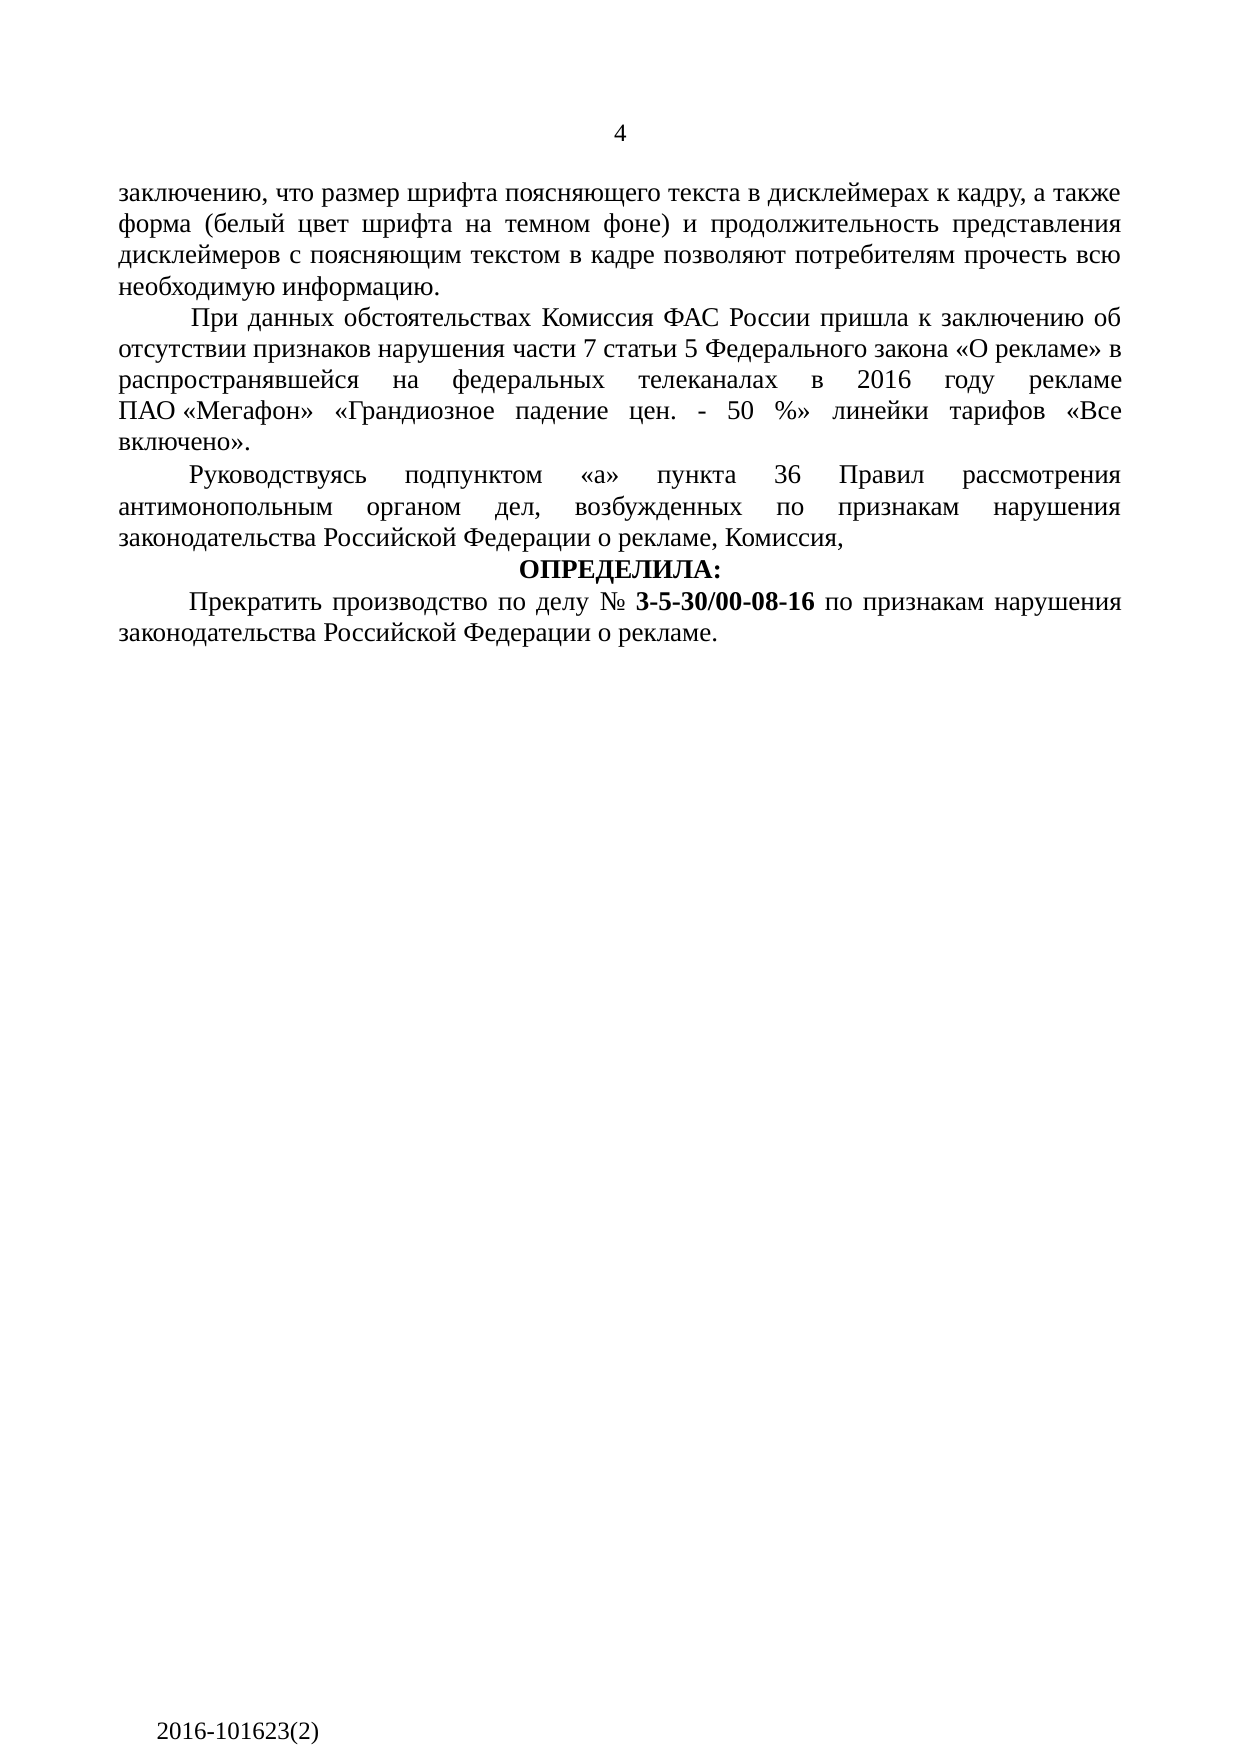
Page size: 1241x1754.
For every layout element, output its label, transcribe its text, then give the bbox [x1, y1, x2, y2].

text При данных обстоятельствах Комиссия ФАС России пришла к заключению об отсутствии признаков нарушения части 7 статьи 5 Федерального закона «О рекламе» в распространявшейся на федеральных телеканалах в 2016 году рекламе ПАО «Мегафон» «Грандиозное падение цен. - 50 %» линейки тарифов «Все включено». [118, 301, 1122, 457]
text заключению, что размер шрифта поясняющего текста в дисклеймерах к кадру, а также форма (белый цвет шрифта на темном фоне) и продолжительность представления дисклеймеров с поясняющим текстом в кадре позволяют потребителям прочесть всю необходимую информацию. [118, 176, 1122, 301]
text ОПРЕДЕЛИЛА: [118, 553, 1122, 584]
text Прекратить производство по делу № 3-5-30/00-08-16 по признакам нарушения законодательства Российской Федерации о рекламе. [118, 585, 1122, 648]
text Руководствуясь подпунктом «а» пункта 36 Правил рассмотрения антимонопольным органом дел, возбужденных по признакам нарушения законодательства Российской Федерации о рекламе, Комиссия, [118, 458, 1122, 552]
